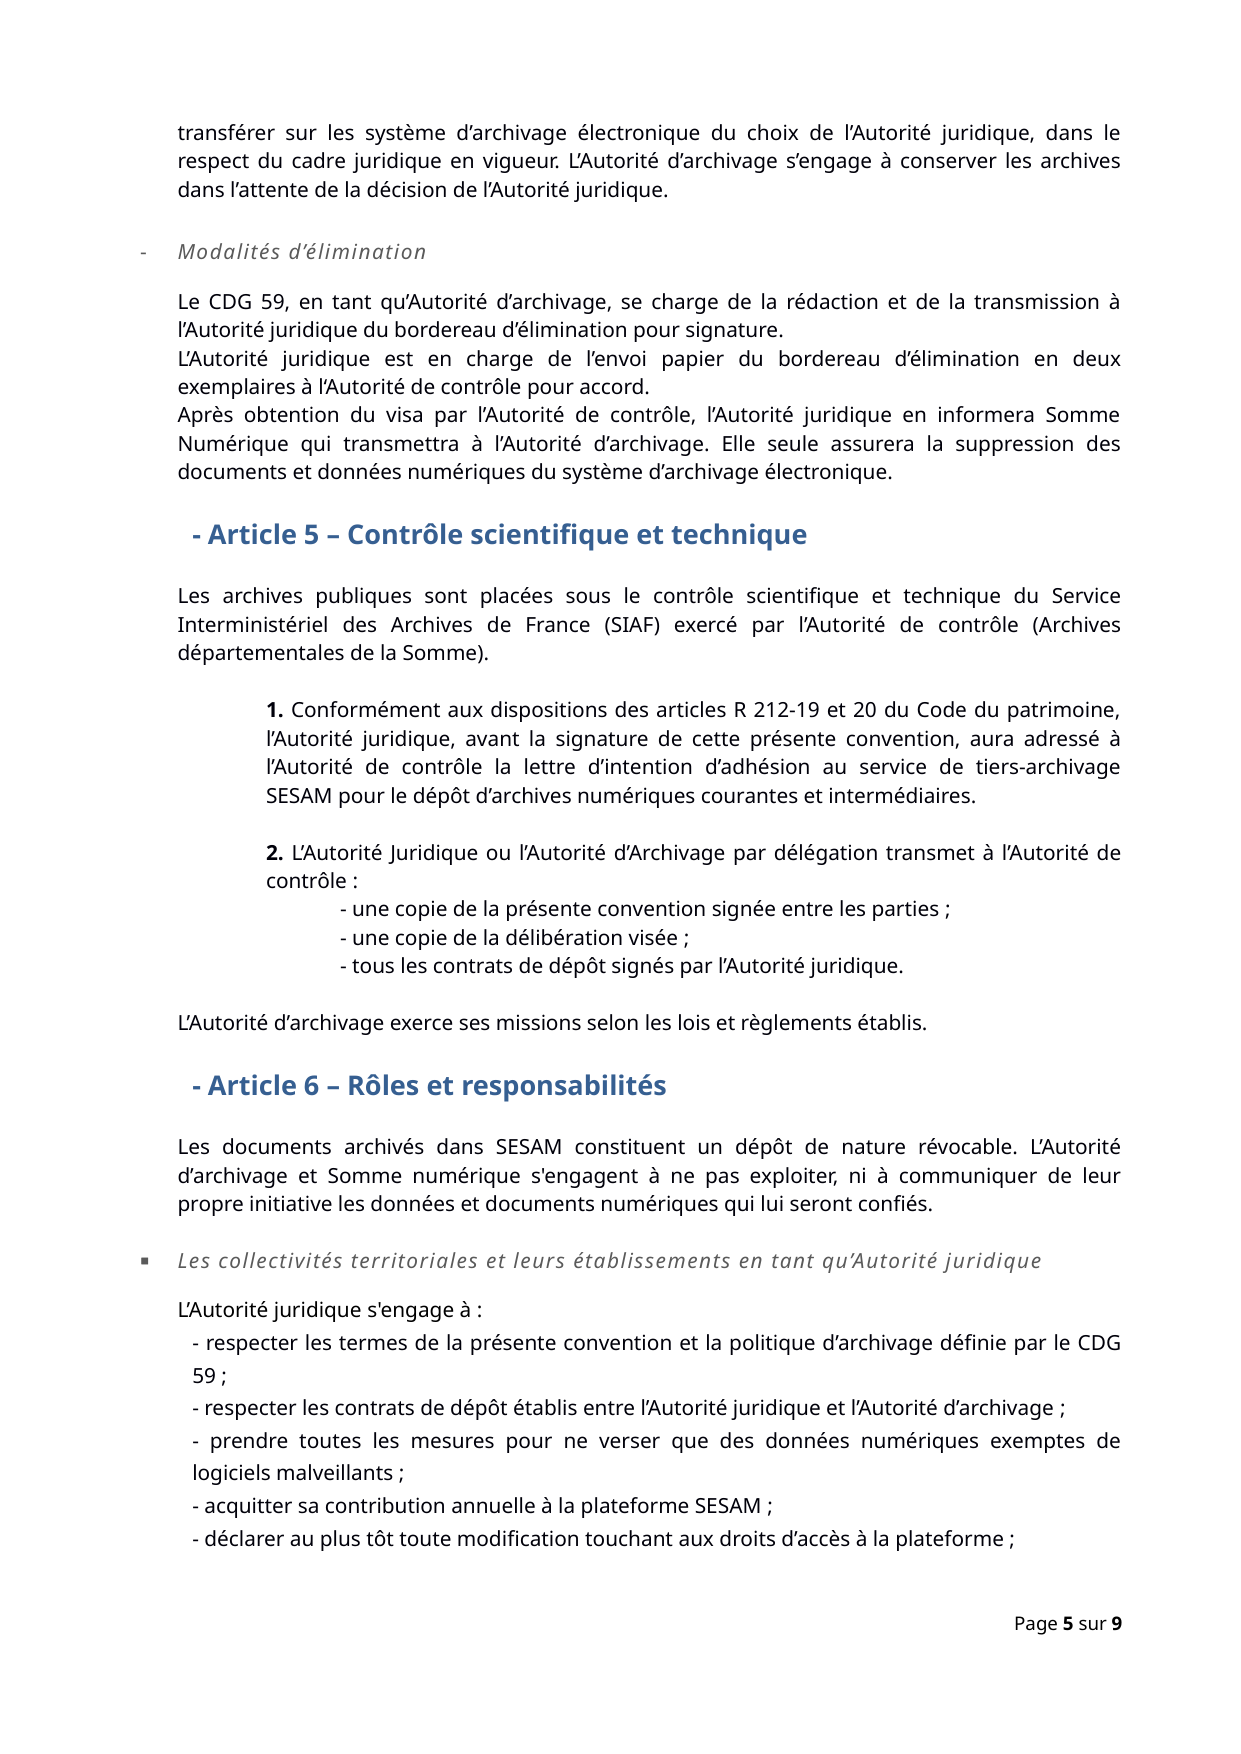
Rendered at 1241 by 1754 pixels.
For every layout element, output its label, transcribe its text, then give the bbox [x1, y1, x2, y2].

subtitle - Article 6 – Rôles et responsabilités [118, 1066, 1122, 1103]
text Après obtention du visa par l’Autorité de contrôle, l’Autorité juridique en informera Somme Numérique qui transmettra à l’Autorité d’archivage. Elle seule assurera la suppression des documents et données numériques du système d’archivage électronique. [177, 401, 1122, 486]
text - prendre toutes les mesures pour ne verser que des données numériques exemptes de logiciels malveillants ; [192, 1426, 1122, 1487]
text Les documents archivés dans SESAM constituent un dépôt de nature révocable. L’Autorité d’archivage et Somme numérique s'engagent à ne pas exploiter, ni à communiquer de leur propre initiative les données et documents numériques qui lui seront confiés. [177, 1132, 1122, 1218]
text 1. Conformément aux dispositions des articles R 212-19 et 20 du Code du patrimoine, l’Autorité juridique, avant la signature de cette présente convention, aura adressé à l’Autorité de contrôle la lettre d’intention d’adhésion au service de tiers-archivage SESAM pour le dépôt d’archives numériques courantes et intermédiaires. [266, 695, 1122, 809]
text - déclarer au plus tôt toute modification touchant aux droits d’accès à la plateforme ; [192, 1524, 1122, 1552]
subtitle - Article 5 – Contrôle scientifique et technique [118, 515, 1122, 552]
list Les collectivités territoriales et leurs établissements en tant qu’Autorité juridique [140, 1246, 1122, 1275]
text L’Autorité juridique est en charge de l’envoi papier du bordereau d’élimination en deux exemplaires à l‘Autorité de contrôle pour accord. [177, 344, 1122, 401]
text Les archives publiques sont placées sous le contrôle scientifique et technique du Service Interministériel des Archives de France (SIAF) exercé par l’Autorité de contrôle (Archives départementales de la Somme). [177, 582, 1122, 667]
text 2. L’Autorité Juridique ou l’Autorité d’Archivage par délégation transmet à l’Autorité de contrôle : [266, 838, 1122, 894]
text L’Autorité d’archivage exerce ses missions selon les lois et règlements établis. [177, 1008, 1122, 1037]
text transférer sur les système d’archivage électronique du choix de l’Autorité juridique, dans le respect du cadre juridique en vigueur. L’Autorité d’archivage s’engage à conserver les archives dans l’attente de la décision de l’Autorité juridique. [177, 118, 1122, 203]
text - une copie de la présente convention signée entre les parties ; [340, 894, 1122, 923]
text - une copie de la délibération visée ; [340, 923, 1122, 951]
text - acquitter sa contribution annuelle à la plateforme SESAM ; [192, 1491, 1122, 1519]
list Modalités d’élimination [140, 237, 1122, 266]
text L’Autorité juridique s'engage à : [177, 1296, 1122, 1324]
text Le CDG 59, en tant qu’Autorité d’archivage, se charge de la rédaction et de la transmission à l’Autorité juridique du bordereau d’élimination pour signature. [177, 287, 1122, 344]
text - tous les contrats de dépôt signés par l’Autorité juridique. [340, 951, 1122, 980]
text - respecter les contrats de dépôt établis entre l’Autorité juridique et l’Autorité d’archivage ; [192, 1393, 1122, 1422]
text - respecter les termes de la présente convention et la politique d’archivage définie par le CDG 59 ; [192, 1328, 1122, 1389]
